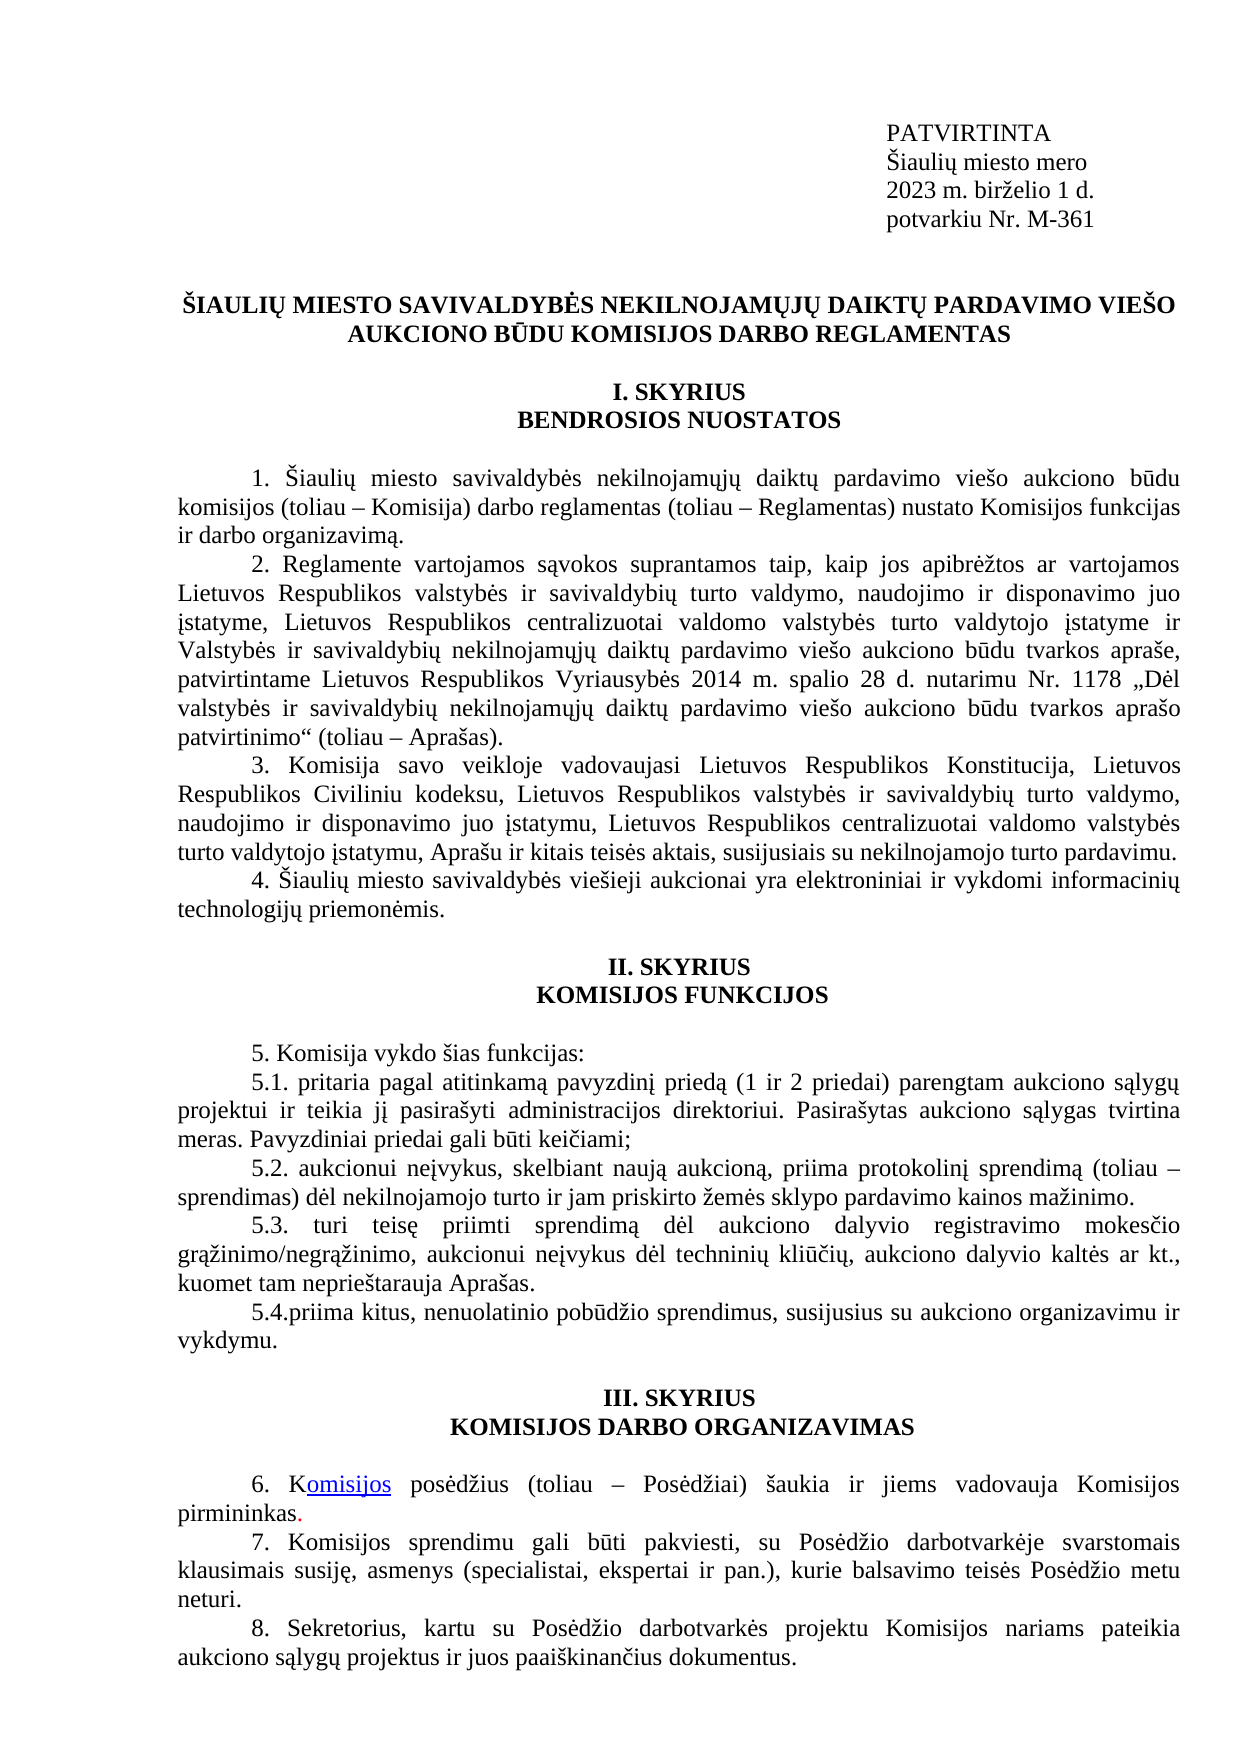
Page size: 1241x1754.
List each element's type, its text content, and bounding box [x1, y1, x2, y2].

text 7. Komisijos sprendimu gali būti pakviesti, su Posėdžio darbotvarkėje svarstomais klausimais susiję, asmenys (specialistai, ekspertai ir pan.), kurie balsavimo teisės Posėdžio metu neturi. [177, 1527, 1181, 1613]
text 5.2. aukcionui neįvykus, skelbiant naują aukcioną, priima protokolinį sprendimą (toliau – sprendimas) dėl nekilnojamojo turto ir jam priskirto žemės sklypo pardavimo kainos mažinimo. [177, 1153, 1181, 1211]
text 5. Komisija vykdo šias funkcijas: [177, 1038, 1181, 1067]
text I. SKYRIUS [177, 377, 1181, 406]
text 5.4.priima kitus, nenuolatinio pobūdžio sprendimus, susijusius su aukciono organizavimu ir vykdymu. [177, 1297, 1181, 1354]
text PATVIRTINTA [177, 118, 1181, 147]
text 1. Šiaulių miesto savivaldybės nekilnojamųjų daiktų pardavimo viešo aukciono būdu komisijos (toliau – Komisija) darbo reglamentas (toliau – Reglamentas) nustato Komisijos funkcijas ir darbo organizavimą. [177, 463, 1181, 549]
text 3. Komisija savo veikloje vadovaujasi Lietuvos Respublikos Konstitucija, Lietuvos Respublikos Civiliniu kodeksu, Lietuvos Respublikos valstybės ir savivaldybių turto valdymo, naudojimo ir disponavimo juo įstatymu, Lietuvos Respublikos centralizuotai valdomo valstybės turto valdytojo įstatymu, Aprašu ir kitais teisės aktais, susijusiais su nekilnojamojo turto pardavimu. [177, 751, 1181, 866]
text KOMISIJOS FUNKCIJOS [177, 981, 1181, 1009]
text 6. Komisijos posėdžius (toliau – Posėdžiai) šaukia ir jiems vadovauja Komisijos pirmininkas. [177, 1469, 1181, 1527]
text 5.3. turi teisę priimti sprendimą dėl aukciono dalyvio registravimo mokesčio grąžinimo/negrąžinimo, aukcionui neįvykus dėl techninių kliūčių, aukciono dalyvio kaltės ar kt., kuomet tam neprieštarauja Aprašas. [177, 1211, 1181, 1297]
text 2. Reglamente vartojamos sąvokos suprantamos taip, kaip jos apibrėžtos ar vartojamos Lietuvos Respublikos valstybės ir savivaldybių turto valdymo, naudojimo ir disponavimo juo įstatyme, Lietuvos Respublikos centralizuotai valdomo valstybės turto valdytojo įstatyme ir Valstybės ir savivaldybių nekilnojamųjų daiktų pardavimo viešo aukciono būdu tvarkos apraše, patvirtintame Lietuvos Respublikos Vyriausybės 2014 m. spalio 28 d. nutarimu Nr. 1178 „Dėl valstybės ir savivaldybių nekilnojamųjų daiktų pardavimo viešo aukciono būdu tvarkos aprašo patvirtinimo“ (toliau – Aprašas). [177, 549, 1181, 751]
text 4. Šiaulių miesto savivaldybės viešieji aukcionai yra elektroniniai ir vykdomi informacinių technologijų priemonėmis. [177, 866, 1181, 923]
text BENDROSIOS NUOSTATOS [177, 406, 1181, 434]
text ŠIAULIŲ MIESTO SAVIVALDYBĖS NEKILNOJAMŲJŲ DAIKTŲ PARDAVIMO VIEŠO AUKCIONO BŪDU KOMISIJOS DARBO REGLAMENTAS [177, 291, 1181, 348]
text II. SKYRIUS [177, 952, 1181, 981]
text 5.1. pritaria pagal atitinkamą pavyzdinį priedą (1 ir 2 priedai) parengtam aukciono sąlygų projektui ir teikia jį pasirašyti administracijos direktoriui. Pasirašytas aukciono sąlygas tvirtina meras. Pavyzdiniai priedai gali būti keičiami; [177, 1067, 1181, 1153]
text KOMISIJOS DARBO ORGANIZAVIMAS [177, 1412, 1181, 1441]
text III. SKYRIUS [177, 1383, 1181, 1412]
text 2023 m. birželio 1 d. [177, 176, 1181, 204]
text potvarkiu Nr. M-361 [177, 204, 1181, 233]
text 8. Sekretorius, kartu su Posėdžio darbotvarkės projektu Komisijos nariams pateikia aukciono sąlygų projektus ir juos paaiškinančius dokumentus. [177, 1613, 1181, 1671]
text Šiaulių miesto mero [177, 147, 1181, 176]
